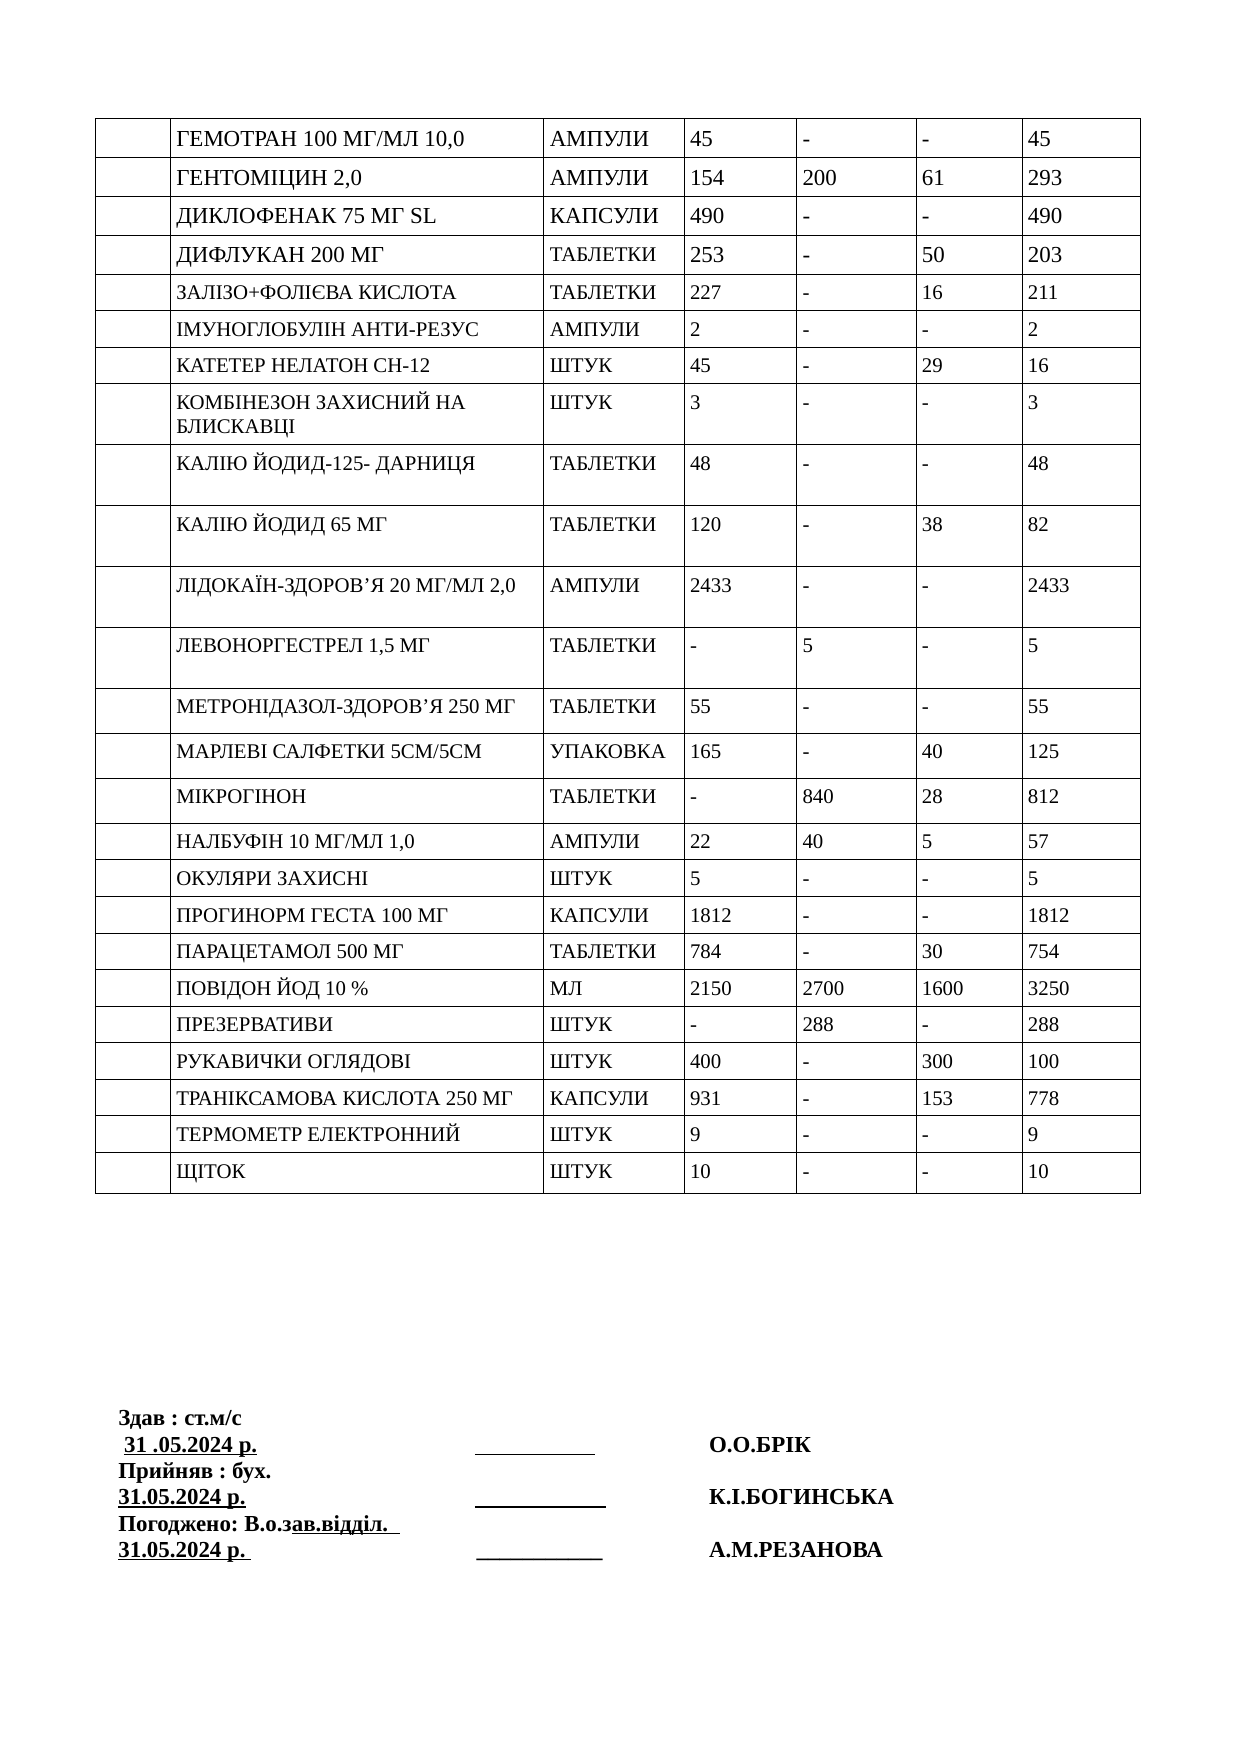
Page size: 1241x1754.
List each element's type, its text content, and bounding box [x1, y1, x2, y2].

table_cell 153 [917, 1080, 1022, 1115]
table_cell [96, 506, 170, 566]
table_cell 2 [685, 311, 796, 347]
table_cell 5 [917, 824, 1022, 859]
table_cell [96, 689, 170, 732]
table_cell АМПУЛИ [544, 567, 684, 627]
text Прийняв : бух. [118, 1457, 1122, 1483]
table_cell - [797, 1116, 916, 1152]
table_cell 30 [917, 934, 1022, 969]
table_cell 2 [1023, 311, 1140, 347]
table_cell [96, 934, 170, 969]
table_cell 203 [1023, 236, 1140, 273]
table_cell [96, 1007, 170, 1042]
table_cell КАПСУЛИ [544, 1080, 684, 1115]
table_cell 16 [1023, 348, 1140, 383]
table_cell 300 [917, 1043, 1022, 1079]
table_cell КАЛІЮ ЙОДИД-125- ДАРНИЦЯ [171, 445, 543, 505]
table_cell ТАБЛЕТКИ [544, 445, 684, 505]
table_cell 5 [797, 628, 916, 687]
text Здав : ст.м/с [118, 1404, 1122, 1431]
table_cell КАПСУЛИ [544, 897, 684, 932]
table_cell ШТУК [544, 1007, 684, 1042]
table_cell - [917, 567, 1022, 627]
table_cell КАПСУЛИ [544, 197, 684, 235]
table_cell ОКУЛЯРИ ЗАХИСНІ [171, 860, 543, 896]
table_cell 200 [797, 158, 916, 196]
table_cell 82 [1023, 506, 1140, 566]
table_cell АМПУЛИ [544, 119, 684, 157]
table_cell 2433 [685, 567, 796, 627]
table_cell 10 [685, 1153, 796, 1192]
table_cell АМПУЛИ [544, 311, 684, 347]
table_cell - [797, 445, 916, 505]
table_cell НАЛБУФІН 10 МГ/МЛ 1,0 [171, 824, 543, 859]
table_cell ГЕНТОМІЦИН 2,0 [171, 158, 543, 196]
table_cell 3250 [1023, 970, 1140, 1006]
table_cell ШТУК [544, 1153, 684, 1192]
text 31.05.2024 р. К.І.БОГИНСЬКА [118, 1483, 1122, 1510]
table_cell 3 [685, 384, 796, 444]
table_cell - [797, 689, 916, 732]
table_cell ТАБЛЕТКИ [544, 275, 684, 310]
table_cell 211 [1023, 275, 1140, 310]
table_cell ПОВІДОН ЙОД 10 % [171, 970, 543, 1006]
table_cell 61 [917, 158, 1022, 196]
table_cell 288 [797, 1007, 916, 1042]
table_cell 288 [1023, 1007, 1140, 1042]
table_cell 9 [1023, 1116, 1140, 1152]
table_cell 10 [1023, 1153, 1140, 1192]
table_cell 400 [685, 1043, 796, 1079]
table_cell ШТУК [544, 348, 684, 383]
table_cell ЛЕВОНОРГЕСТРЕЛ 1,5 МГ [171, 628, 543, 687]
table_cell [96, 628, 170, 687]
table_cell 22 [685, 824, 796, 859]
table_cell - [917, 197, 1022, 235]
table_cell ШТУК [544, 1043, 684, 1079]
table_cell 48 [685, 445, 796, 505]
table_cell - [797, 897, 916, 932]
table_cell ТАБЛЕТКИ [544, 934, 684, 969]
table_cell 120 [685, 506, 796, 566]
table_cell [96, 897, 170, 932]
table_cell 778 [1023, 1080, 1140, 1115]
table_cell [96, 824, 170, 859]
table_cell [96, 1080, 170, 1115]
table_cell 45 [685, 119, 796, 157]
table_cell - [797, 348, 916, 383]
table_cell 1812 [1023, 897, 1140, 932]
table_cell АМПУЛИ [544, 824, 684, 859]
table_cell 2433 [1023, 567, 1140, 627]
table_cell [96, 119, 170, 157]
table_cell 40 [797, 824, 916, 859]
table_cell - [797, 934, 916, 969]
table_cell [96, 236, 170, 273]
table_cell КОМБІНЕЗОН ЗАХИСНИЙ НА БЛИСКАВЦІ [171, 384, 543, 444]
table_cell 45 [685, 348, 796, 383]
table_cell 2700 [797, 970, 916, 1006]
table_cell 784 [685, 934, 796, 969]
table_cell 16 [917, 275, 1022, 310]
table_cell УПАКОВКА [544, 734, 684, 778]
table_cell [96, 158, 170, 196]
table_cell [96, 348, 170, 383]
table_cell ТЕРМОМЕТР ЕЛЕКТРОННИЙ [171, 1116, 543, 1152]
table_cell 5 [1023, 860, 1140, 896]
table_cell - [917, 689, 1022, 732]
table_cell [96, 779, 170, 823]
table_cell ЛІДОКАЇН-ЗДОРОВ’Я 20 МГ/МЛ 2,0 [171, 567, 543, 627]
table_cell ПРЕЗЕРВАТИВИ [171, 1007, 543, 1042]
table_cell ШТУК [544, 860, 684, 896]
table_cell 125 [1023, 734, 1140, 778]
table_cell 840 [797, 779, 916, 823]
table_cell 29 [917, 348, 1022, 383]
table_cell - [797, 197, 916, 235]
table_cell 490 [1023, 197, 1140, 235]
table_cell ТАБЛЕТКИ [544, 779, 684, 823]
table_cell - [797, 1080, 916, 1115]
table_cell 253 [685, 236, 796, 273]
table_cell ЩІТОК [171, 1153, 543, 1192]
table_cell 48 [1023, 445, 1140, 505]
text 31.05.2024 р. ___________ А.М.РЕЗАНОВА [118, 1536, 1122, 1562]
table_cell [96, 311, 170, 347]
table_cell ІМУНОГЛОБУЛІН АНТИ-РЕЗУС [171, 311, 543, 347]
table_cell - [685, 628, 796, 687]
table_cell - [797, 1043, 916, 1079]
table_cell 754 [1023, 934, 1140, 969]
table_cell [96, 734, 170, 778]
table_cell - [685, 1007, 796, 1042]
table_cell - [917, 628, 1022, 687]
table_cell - [917, 1007, 1022, 1042]
table_cell - [797, 311, 916, 347]
table_cell [96, 1043, 170, 1079]
table_cell МЛ [544, 970, 684, 1006]
table_cell ПРОГИНОРМ ГЕСТА 100 МГ [171, 897, 543, 932]
table_cell АМПУЛИ [544, 158, 684, 196]
table_cell РУКАВИЧКИ ОГЛЯДОВІ [171, 1043, 543, 1079]
table_cell - [797, 506, 916, 566]
table_cell 227 [685, 275, 796, 310]
table_cell [96, 275, 170, 310]
table_cell ШТУК [544, 1116, 684, 1152]
table_cell 57 [1023, 824, 1140, 859]
table_cell - [917, 897, 1022, 932]
table_cell - [797, 1153, 916, 1192]
text Погоджено: В.о.зав.відділ. [118, 1510, 1122, 1536]
table_cell 3 [1023, 384, 1140, 444]
table_cell 100 [1023, 1043, 1140, 1079]
table_cell - [797, 236, 916, 273]
table_cell [96, 1153, 170, 1192]
table_cell 28 [917, 779, 1022, 823]
table_cell - [797, 567, 916, 627]
table_cell [96, 384, 170, 444]
table_cell 5 [685, 860, 796, 896]
table_cell [96, 567, 170, 627]
table_cell - [917, 311, 1022, 347]
table_cell - [797, 734, 916, 778]
table_cell 154 [685, 158, 796, 196]
table_cell - [797, 860, 916, 896]
table_cell - [797, 119, 916, 157]
table_cell - [917, 1153, 1022, 1192]
table_cell - [917, 1116, 1022, 1152]
table_cell ТАБЛЕТКИ [544, 236, 684, 273]
table_cell ПАРАЦЕТАМОЛ 500 МГ [171, 934, 543, 969]
table_cell КАЛІЮ ЙОДИД 65 МГ [171, 506, 543, 566]
table_cell ГЕМОТРАН 100 МГ/МЛ 10,0 [171, 119, 543, 157]
table_cell 5 [1023, 628, 1140, 687]
table_cell 165 [685, 734, 796, 778]
table_cell МАРЛЕВІ САЛФЕТКИ 5СМ/5СМ [171, 734, 543, 778]
table_cell 2150 [685, 970, 796, 1006]
table_cell 55 [1023, 689, 1140, 732]
table_cell ТАБЛЕТКИ [544, 689, 684, 732]
table_cell ТАБЛЕТКИ [544, 506, 684, 566]
table_cell 38 [917, 506, 1022, 566]
table_cell [96, 1116, 170, 1152]
table_cell 55 [685, 689, 796, 732]
table_cell ТРАНІКСАМОВА КИСЛОТА 250 МГ [171, 1080, 543, 1115]
table_cell 9 [685, 1116, 796, 1152]
table_cell - [917, 384, 1022, 444]
table_cell 1600 [917, 970, 1022, 1006]
table_cell 45 [1023, 119, 1140, 157]
table_cell - [917, 860, 1022, 896]
table_cell [96, 445, 170, 505]
table_cell ДИКЛОФЕНАК 75 МГ SL [171, 197, 543, 235]
table_cell 812 [1023, 779, 1140, 823]
table_cell - [917, 119, 1022, 157]
table_cell 293 [1023, 158, 1140, 196]
table_cell МІКРОГІНОН [171, 779, 543, 823]
table_cell - [917, 445, 1022, 505]
table_cell 490 [685, 197, 796, 235]
table_cell 40 [917, 734, 1022, 778]
table_cell [96, 970, 170, 1006]
table_cell 1812 [685, 897, 796, 932]
table_cell КАТЕТЕР НЕЛАТОН СН-12 [171, 348, 543, 383]
table_cell [96, 860, 170, 896]
table_cell ДИФЛУКАН 200 МГ [171, 236, 543, 273]
table_cell [96, 197, 170, 235]
table_cell - [797, 275, 916, 310]
table_cell 50 [917, 236, 1022, 273]
table_cell - [685, 779, 796, 823]
table_cell ТАБЛЕТКИ [544, 628, 684, 687]
table_cell 931 [685, 1080, 796, 1115]
text 31 .05.2024 р. О.О.БРІК [118, 1431, 1122, 1457]
table_cell ШТУК [544, 384, 684, 444]
table_cell МЕТРОНІДАЗОЛ-ЗДОРОВ’Я 250 МГ [171, 689, 543, 732]
table_cell ЗАЛІЗО+ФОЛІЄВА КИСЛОТА [171, 275, 543, 310]
table_cell - [797, 384, 916, 444]
